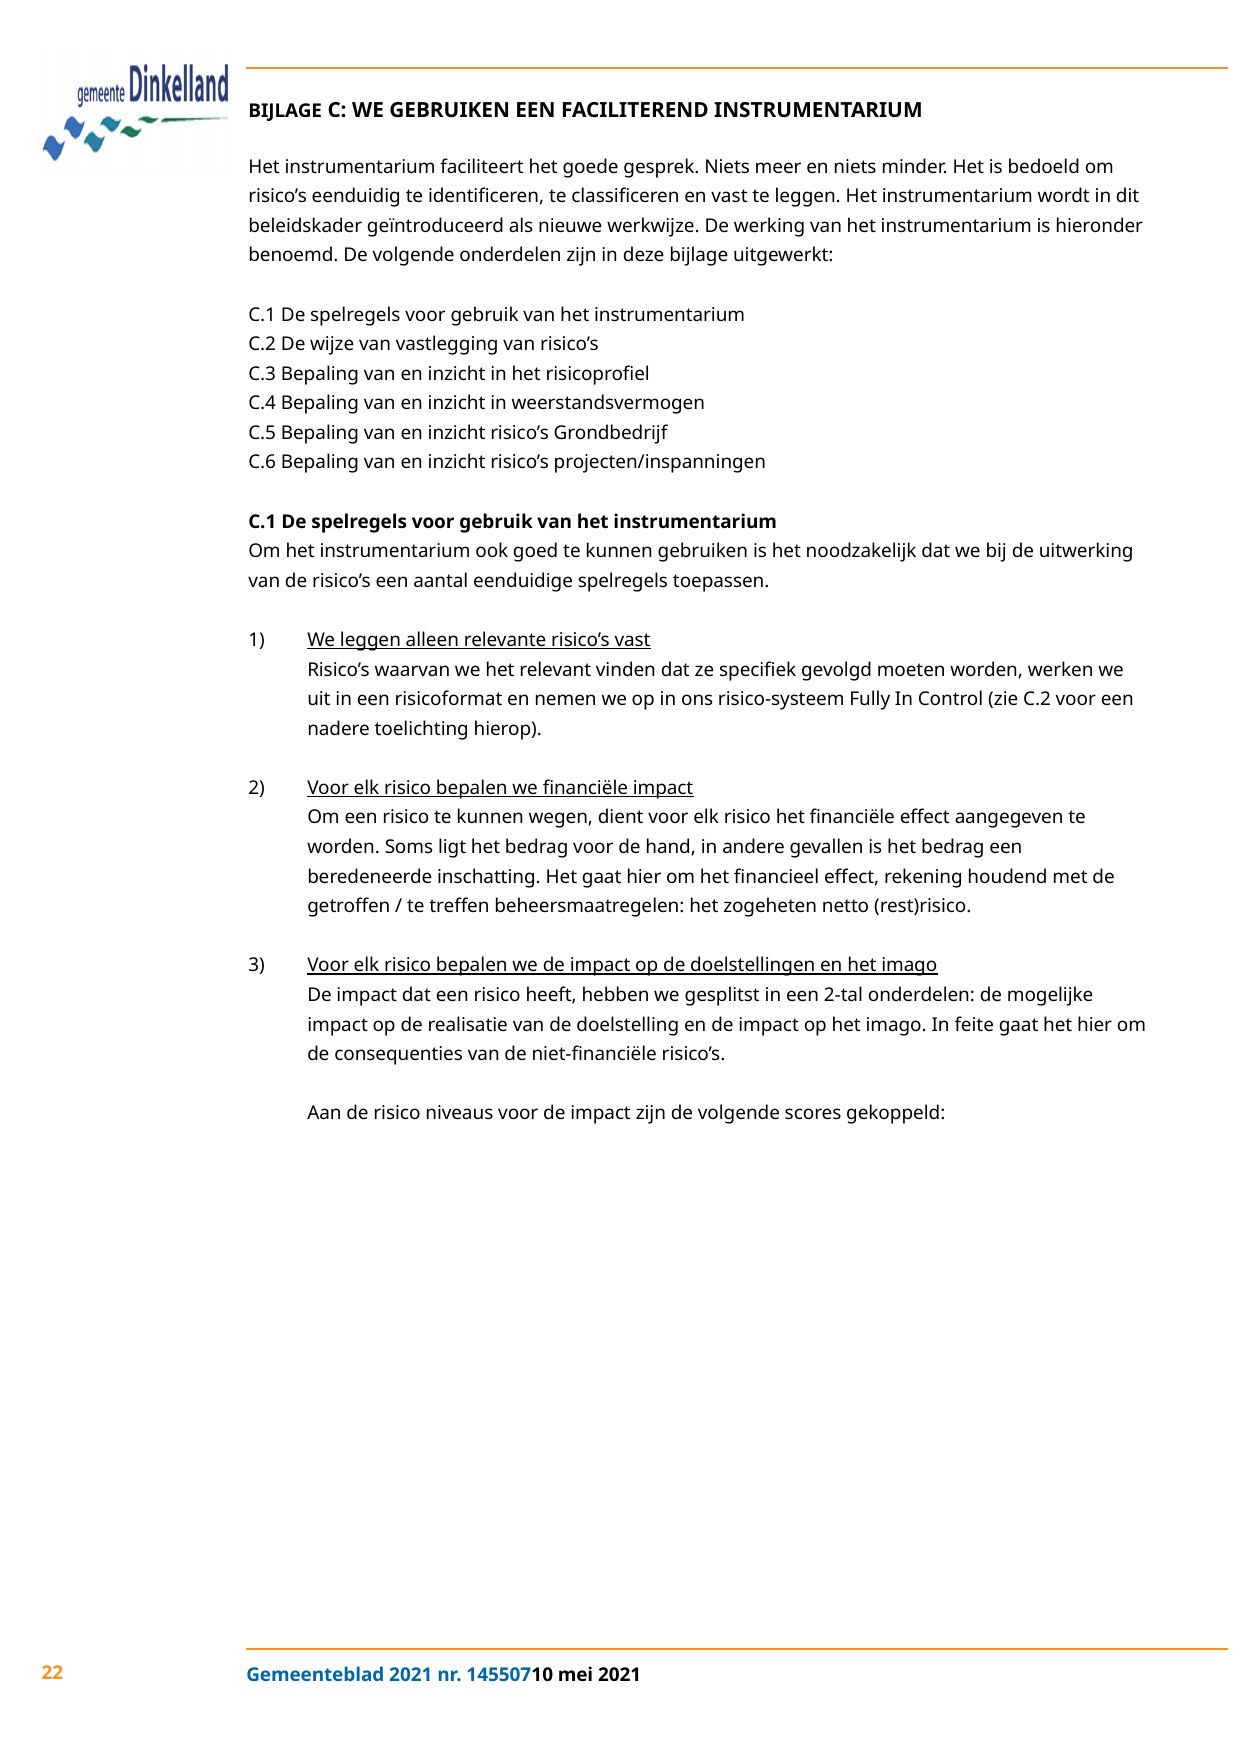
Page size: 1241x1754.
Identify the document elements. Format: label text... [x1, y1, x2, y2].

text C.6 Bepaling van en inzicht risico’s projecten/inspanningen [248, 449, 1152, 474]
list Voor elk risico bepalen we financiële impact [248, 774, 1152, 800]
text C.1 De spelregels voor gebruik van het instrumentarium [248, 301, 1152, 327]
text BIJLAGE C: WE GEBRUIKEN EEN FACILITEREND INSTRUMENTARIUM [248, 95, 1152, 123]
list De impact dat een risico heeft, hebben we gesplitst in een 2-tal onderdelen: de mogelijke impact op de realisatie van de doelstelling en de impact op het imago. In feite gaat het hier om de consequenties van de niet-financiële risico’s. [248, 981, 1152, 1066]
picture [41, 47, 231, 172]
text C.3 Bepaling van en inzicht in het risicoprofiel [248, 360, 1152, 386]
text C.4 Bepaling van en inzicht in weerstandsvermogen [248, 389, 1152, 415]
list Aan de risico niveaus voor de impact zijn de volgende scores gekoppeld: [248, 1099, 1152, 1125]
text C.1 De spelregels voor gebruik van het instrumentarium [248, 508, 1152, 534]
list We leggen alleen relevante risico’s vast [248, 626, 1152, 652]
list Risico’s waarvan we het relevant vinden dat ze specifiek gevolgd moeten worden, werken we uit in een risicoformat en nemen we op in ons risico-systeem Fully In Control (zie C.2 voor een nadere toelichting hierop). [248, 656, 1152, 741]
list Voor elk risico bepalen we de impact op de doelstellingen en het imago [248, 952, 1152, 977]
text C.5 Bepaling van en inzicht risico’s Grondbedrijf [248, 419, 1152, 445]
text Om het instrumentarium ook goed te kunnen gebruiken is het noodzakelijk dat we bij de uitwerking van de risico’s een aantal eenduidige spelregels toepassen. [248, 537, 1152, 593]
text C.2 De wijze van vastlegging van risico’s [248, 330, 1152, 356]
list Om een risico te kunnen wegen, dient voor elk risico het financiële effect aangegeven te worden. Soms ligt het bedrag voor de hand, in andere gevallen is het bedrag een beredeneerde inschatting. Het gaat hier om het financieel effect, rekening houdend met de getroffen / te treffen beheersmaatregelen: het zogeheten netto (rest)risico. [248, 804, 1152, 918]
text Het instrumentarium faciliteert het goede gesprek. Niets meer en niets minder. Het is bedoeld om risico’s eenduidig te identificeren, te classificeren en vast te leggen. Het instrumentarium wordt in dit beleidskader geïntroduceerd als nieuwe werkwijze. De werking van het instrumentarium is hieronder benoemd. De volgende onderdelen zijn in deze bijlage uitgewerkt: [248, 153, 1152, 267]
